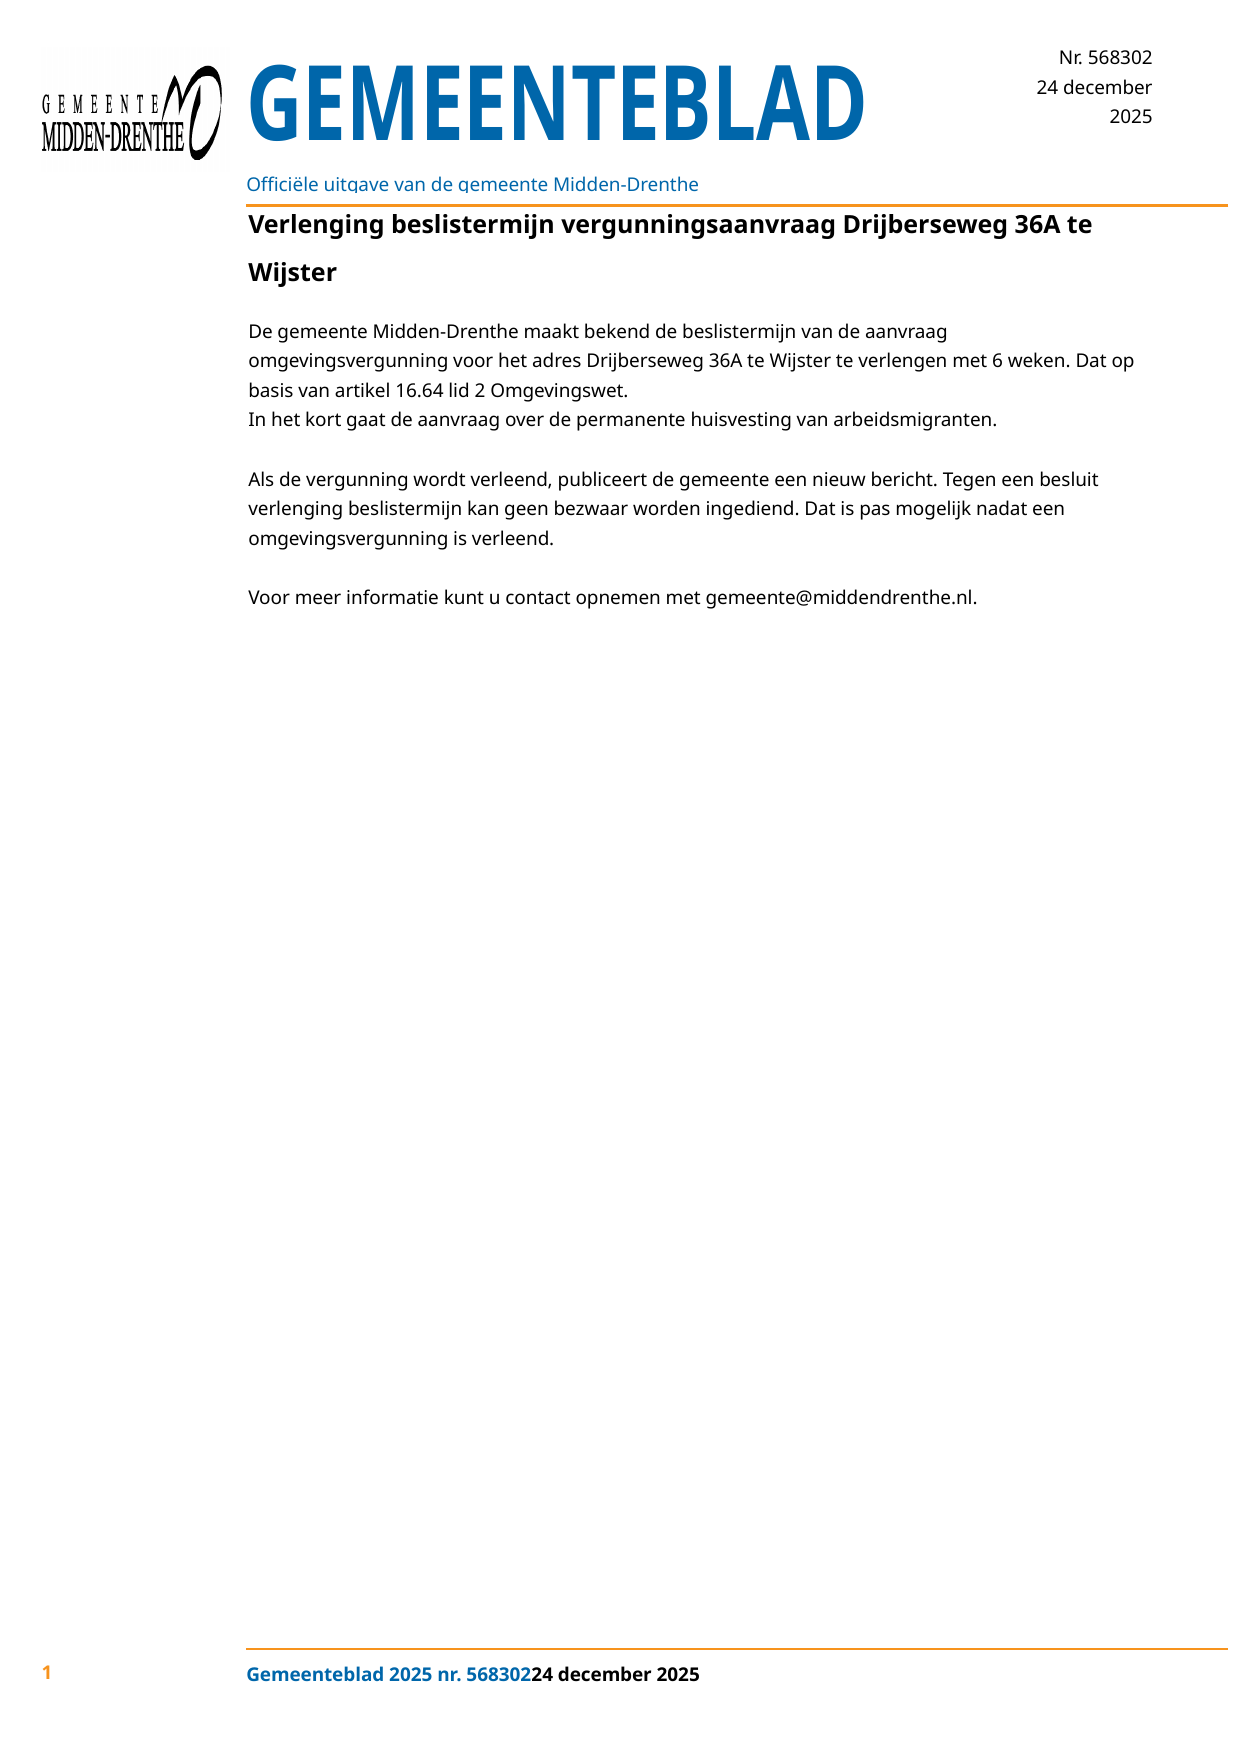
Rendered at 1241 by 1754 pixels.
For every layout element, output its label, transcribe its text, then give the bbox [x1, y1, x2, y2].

text Verlenging beslistermijn vergunningsaanvraag Drijberseweg 36A te Wijster [248, 207, 1152, 288]
text De gemeente Midden-Drenthe maakt bekend de beslistermijn van de aanvraag omgevingsvergunning voor het adres Drijberseweg 36A te Wijster te verlengen met 6 weken. Dat op basis van artikel 16.64 lid 2 Omgevingswet. [248, 318, 1152, 403]
text Als de vergunning wordt verleend, publiceert de gemeente een nieuw bericht. Tegen een besluit verlenging beslistermijn kan geen bezwaar worden ingediend. Dat is pas mogelijk nadat een omgevingsvergunning is verleend. [248, 466, 1152, 551]
text In het kort gaat de aanvraag over de permanente huisvesting van arbeidsmigranten. [248, 407, 1152, 432]
text Voor meer informatie kunt u contact opnemen met gemeente@middendrenthe.nl. [248, 584, 1152, 610]
picture [41, 47, 231, 172]
